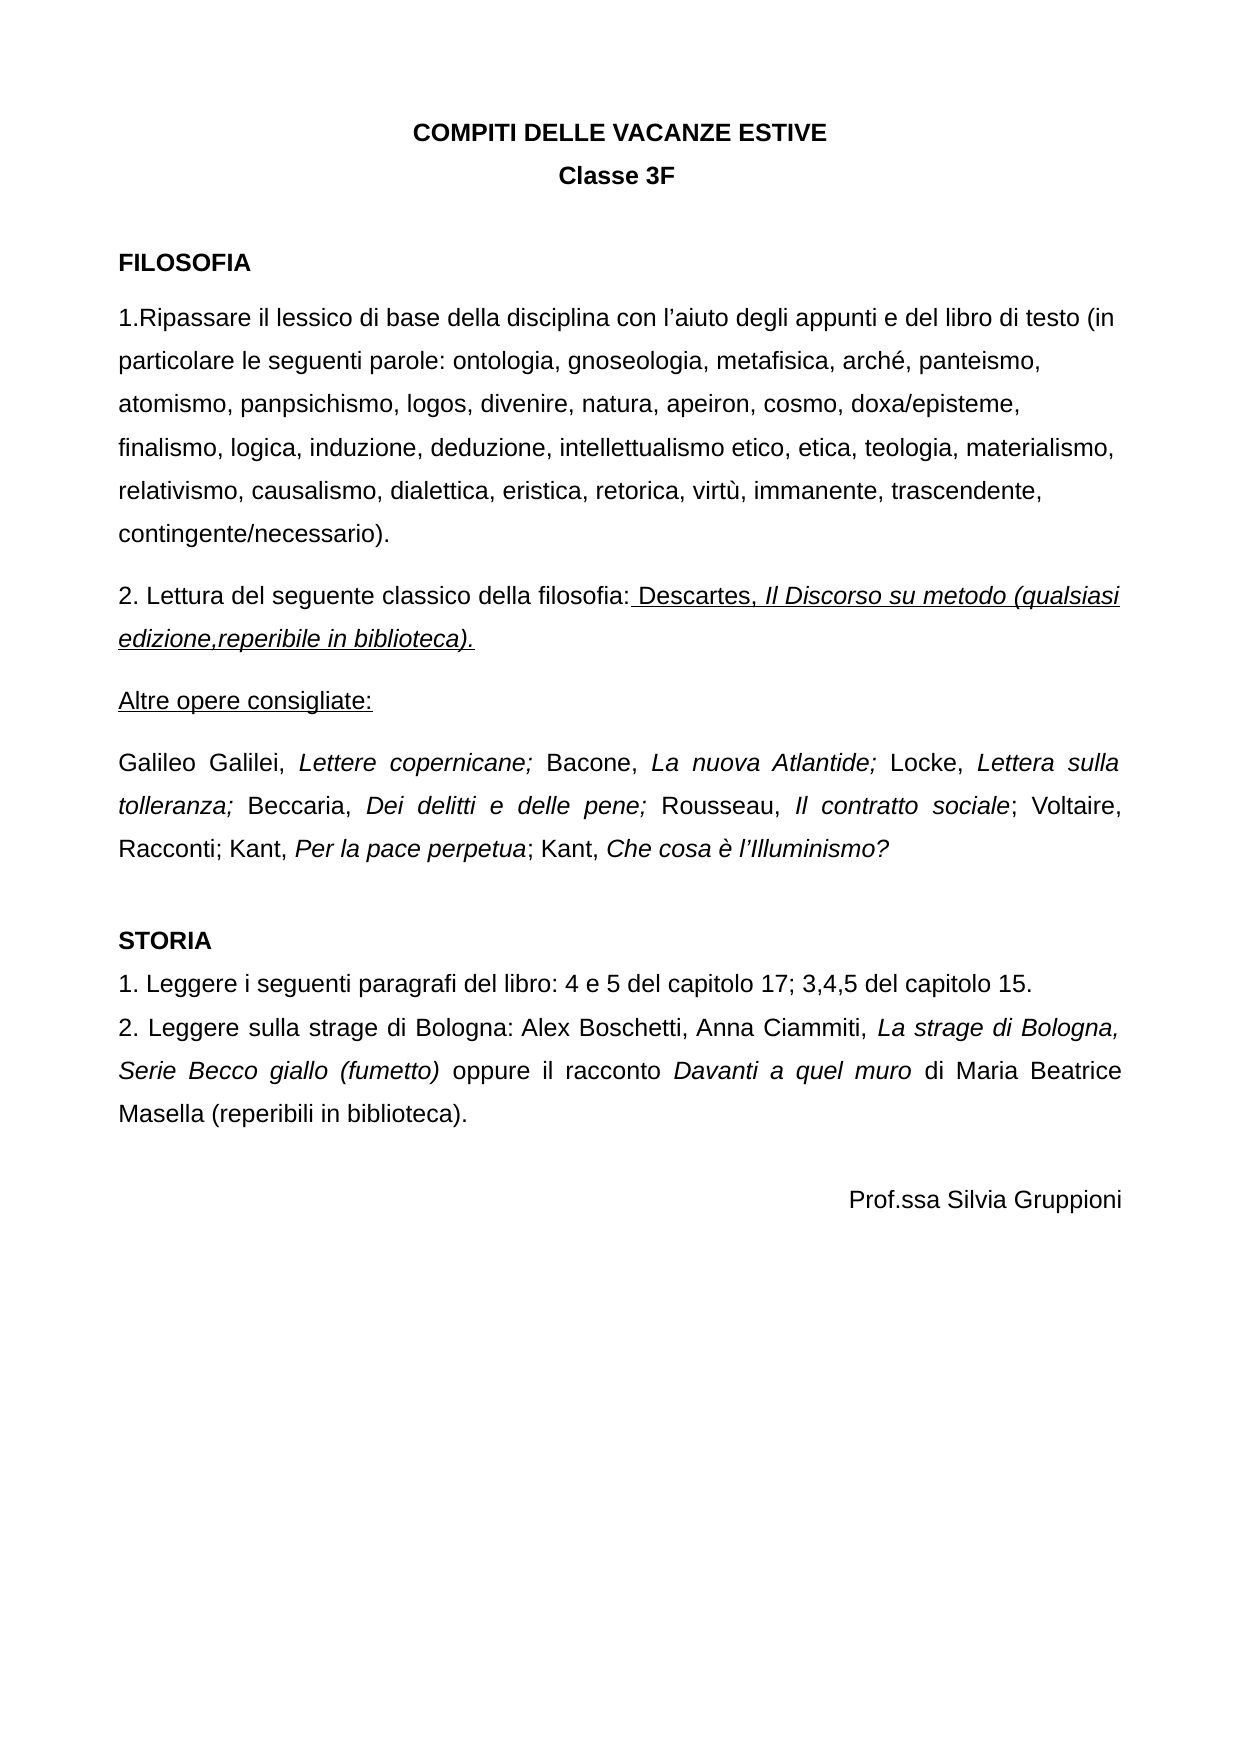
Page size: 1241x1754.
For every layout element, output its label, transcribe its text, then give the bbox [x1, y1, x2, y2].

text Classe 3F [118, 161, 1122, 190]
text COMPITI DELLE VACANZE ESTIVE [118, 118, 1122, 147]
text STORIA [118, 926, 1122, 955]
subtitle Galileo Galilei, Lettere copernicane; Bacone, La nuova Atlantide; Locke, Lettera sulla tolleranza; Beccaria, Dei delitti e delle pene; Rousseau, Il contratto sociale; Voltaire, Racconti; Kant, Per la pace perpetua; Kant, Che cosa è l’Illuminismo? [118, 747, 1122, 862]
text Prof.ssa Silvia Gruppioni [118, 1185, 1122, 1214]
subtitle 1.Ripassare il lessico di base della disciplina con l’aiuto degli appunti e del libro di testo (in particolare le seguenti parole: ontologia, gnoseologia, metafisica, arché, panteismo, atomismo, panpsichismo, logos, divenire, natura, apeiron, cosmo, doxa/episteme, finalismo, logica, induzione, deduzione, intellettualismo etico, etica, teologia, materialismo, relativismo, causalismo, dialettica, eristica, retorica, virtù, immanente, trascendente, contingente/necessario). [118, 303, 1122, 547]
subtitle 2. Lettura del seguente classico della filosofia: Descartes, Il Discorso su metodo (qualsiasi edizione,reperibile in biblioteca). [118, 581, 1122, 652]
text 2. Leggere sulla strage di Bologna: Alex Boschetti, Anna Ciammiti, La strage di Bologna, Serie Becco giallo (fumetto) oppure il racconto Davanti a quel muro di Maria Beatrice Masella (reperibili in biblioteca). [118, 1012, 1122, 1127]
text 1. Leggere i seguenti paragrafi del libro: 4 e 5 del capitolo 17; 3,4,5 del capitolo 15. [118, 969, 1122, 998]
subtitle Altre opere consigliate: [118, 686, 1122, 714]
text FILOSOFIA [118, 247, 1122, 276]
